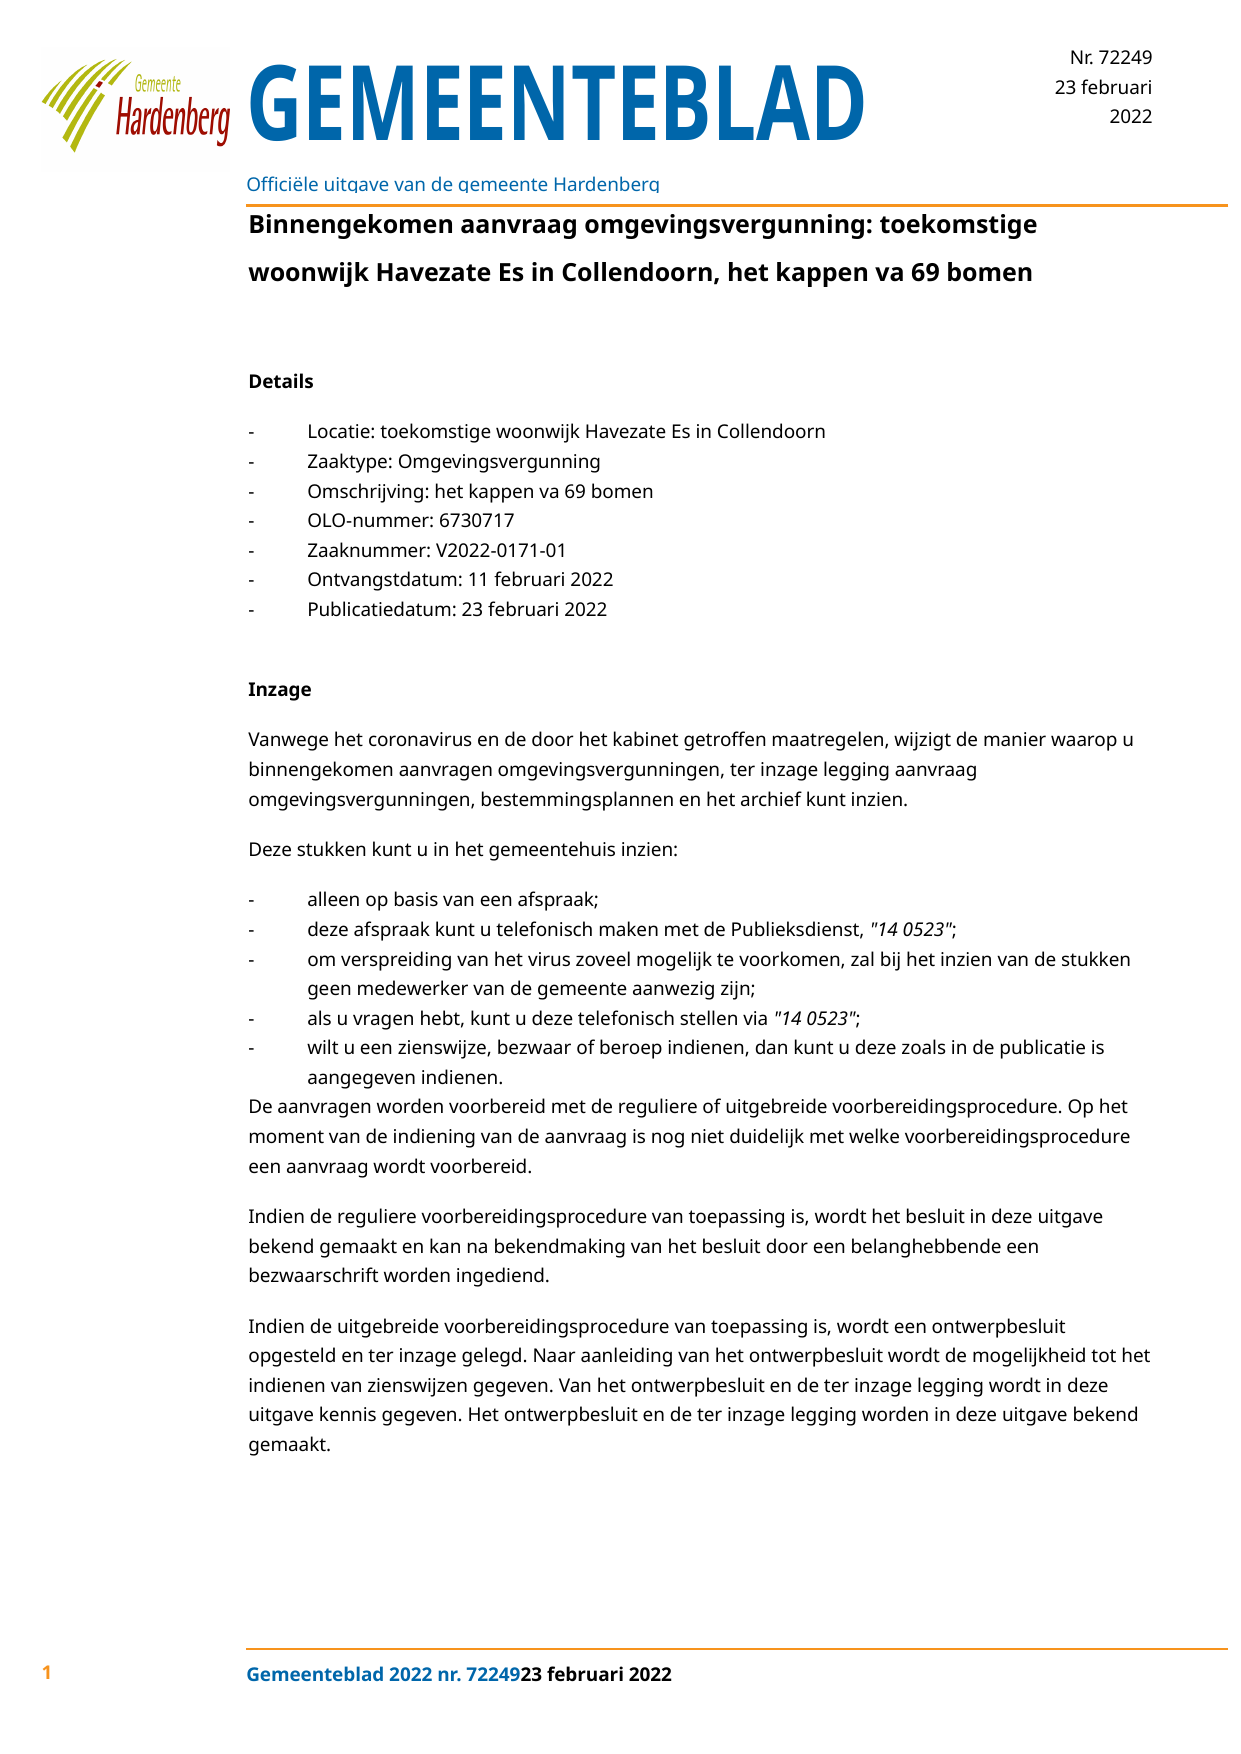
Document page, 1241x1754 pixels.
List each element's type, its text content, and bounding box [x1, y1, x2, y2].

text Indien de uitgebreide voorbereidingsprocedure van toepassing is, wordt een ontwerpbesluit opgesteld en ter inzage gelegd. Naar aanleiding van het ontwerpbesluit wordt de mogelijkheid tot het indienen van zienswijzen gegeven. Van het ontwerpbesluit en de ter inzage legging wordt in deze uitgave kennis gegeven. Het ontwerpbesluit en de ter inzage legging worden in deze uitgave bekend gemaakt. [248, 1313, 1152, 1457]
list wilt u een zienswijze, bezwaar of beroep indienen, dan kunt u deze zoals in de publicatie is aangegeven indienen. [248, 1034, 1152, 1090]
list OLO-nummer: 6730717 [248, 507, 1152, 533]
text Indien de reguliere voorbereidingsprocedure van toepassing is, wordt het besluit in deze uitgave bekend gemaakt en kan na bekendmaking van het besluit door een belanghebbende een bezwaarschrift worden ingediend. [248, 1203, 1152, 1288]
text Details [248, 368, 1152, 394]
picture [41, 47, 231, 172]
list Omschrijving: het kappen va 69 bomen [248, 478, 1152, 504]
list als u vragen hebt, kunt u deze telefonisch stellen via "14 0523"; [248, 1005, 1152, 1031]
text Deze stukken kunt u in het gemeentehuis inzien: [248, 836, 1152, 862]
text Vanwege het coronavirus en de door het kabinet getroffen maatregelen, wijzigt de manier waarop u binnengekomen aanvragen omgevingsvergunningen, ter inzage legging aanvraag omgevingsvergunningen, bestemmingsplannen en het archief kunt inzien. [248, 727, 1152, 812]
list Publicatiedatum: 23 februari 2022 [248, 596, 1152, 622]
list Zaaknummer: V2022-0171-01 [248, 537, 1152, 563]
list deze afspraak kunt u telefonisch maken met de Publieksdienst, "14 0523"; [248, 916, 1152, 942]
list Locatie: toekomstige woonwijk Havezate Es in Collendoorn [248, 419, 1152, 444]
text De aanvragen worden voorbereid met de reguliere of uitgebreide voorbereidingsprocedure. Op het moment van de indiening van de aanvraag is nog niet duidelijk met welke voorbereidingsprocedure een aanvraag wordt voorbereid. [248, 1094, 1152, 1179]
list alleen op basis van een afspraak; [248, 887, 1152, 912]
text Binnengekomen aanvraag omgevingsvergunning: toekomstige woonwijk Havezate Es in Collendoorn, het kappen va 69 bomen [248, 207, 1152, 288]
list Zaaktype: Omgevingsvergunning [248, 448, 1152, 474]
list om verspreiding van het virus zoveel mogelijk te voorkomen, zal bij het inzien van de stukken geen medewerker van de gemeente aanwezig zijn; [248, 946, 1152, 1001]
text Inzage [248, 676, 1152, 702]
list Ontvangstdatum: 11 februari 2022 [248, 567, 1152, 592]
